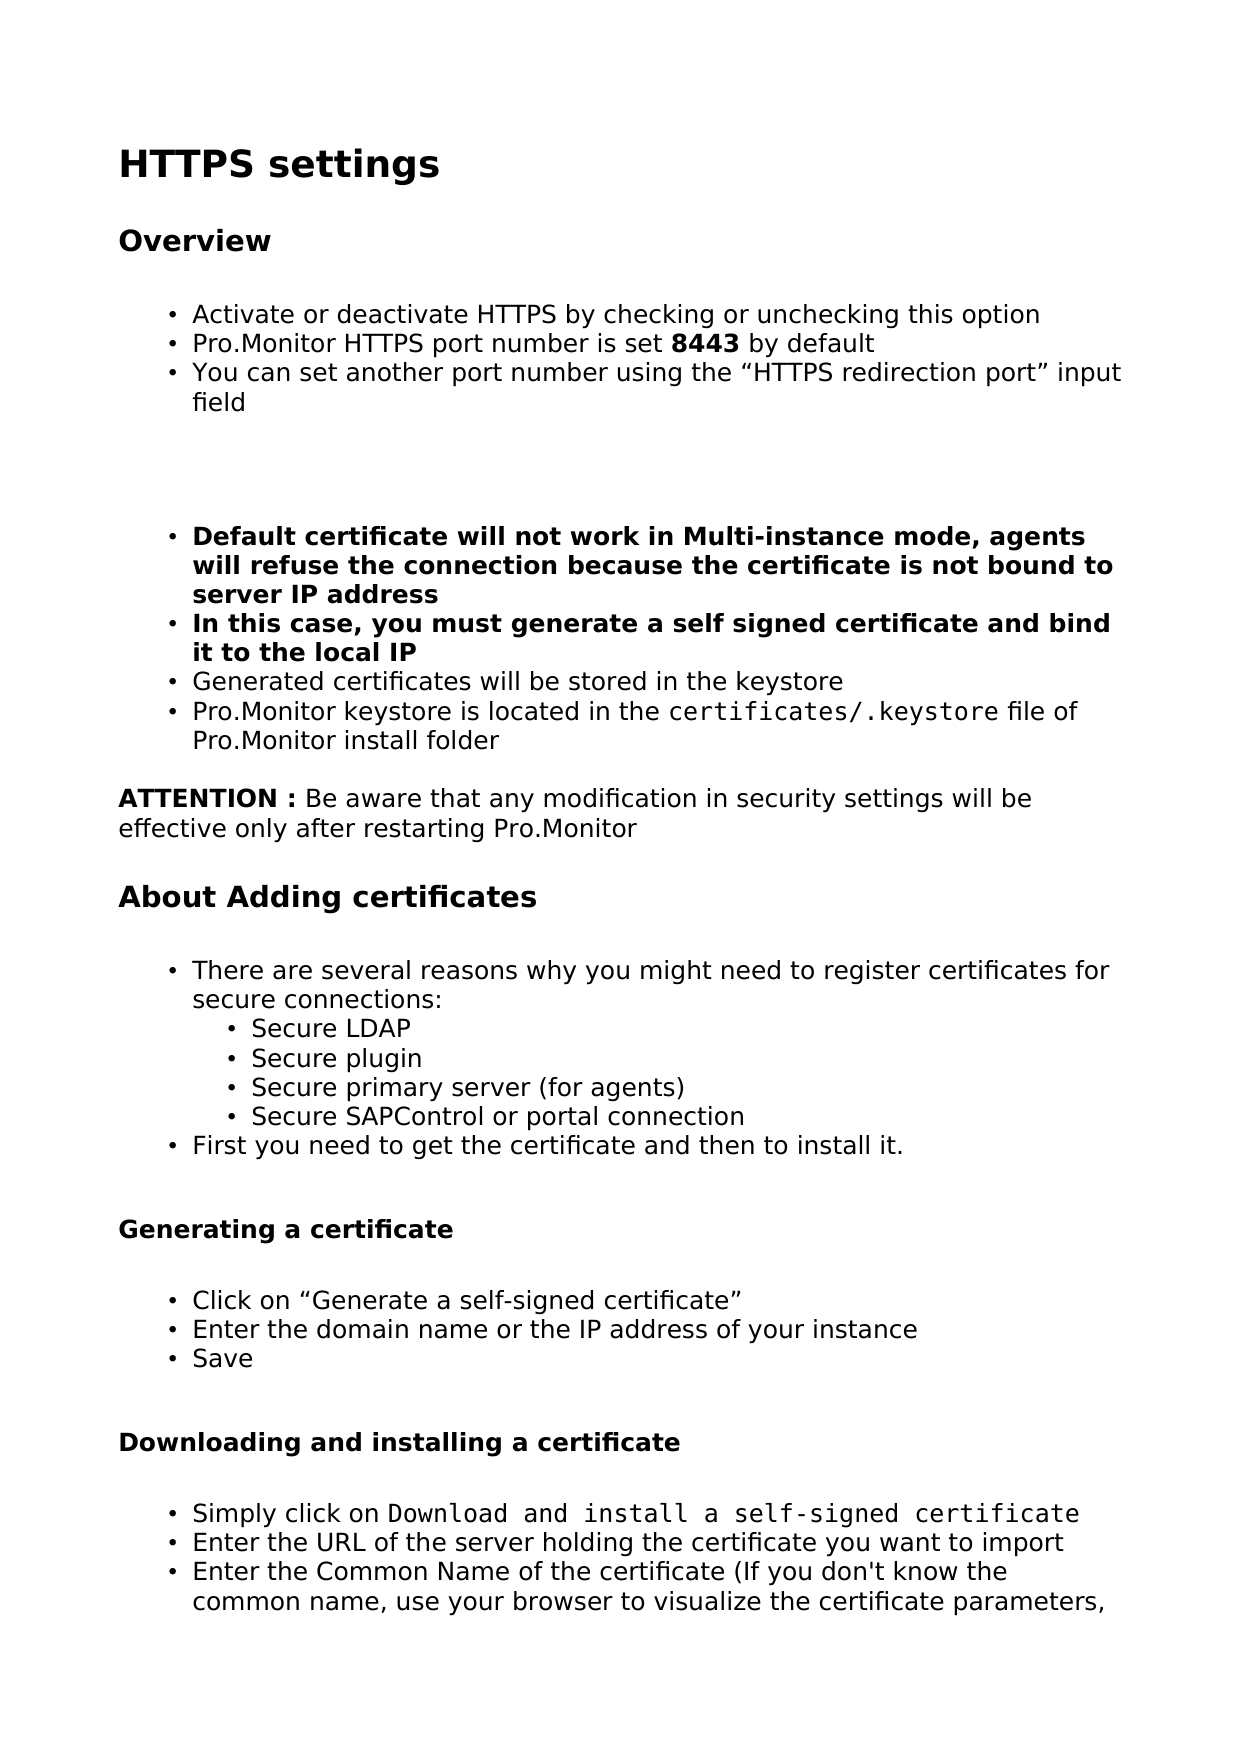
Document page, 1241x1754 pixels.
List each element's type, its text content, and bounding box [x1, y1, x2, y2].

list Generated certificates will be stored in the keystore [177, 668, 1122, 697]
list Simply click on Download and install a self-signed certificate [177, 1499, 1122, 1528]
list Save [177, 1344, 1122, 1374]
list Default certificate will not work in Multi-instance mode, agents will refuse the connection because the certificate is not bound to server IP address [177, 522, 1122, 609]
list First you need to get the certificate and then to install it. [177, 1131, 1122, 1161]
list You can set another port number using the “HTTPS redirection port” input field [177, 358, 1122, 417]
list Secure primary server (for agents) [236, 1073, 1122, 1102]
subtitle Overview [118, 224, 1122, 258]
list Enter the URL of the server holding the certificate you want to import [177, 1528, 1122, 1558]
list In this case, you must generate a self signed certificate and bind it to the local IP [177, 609, 1122, 668]
list Activate or deactivate HTTPS by checking or unchecking this option [177, 300, 1122, 329]
list Enter the domain name or the IP address of your instance [177, 1315, 1122, 1344]
subtitle HTTPS settings [118, 143, 1122, 187]
subtitle About Adding certificates [118, 880, 1122, 914]
list Pro.Monitor keystore is located in the certificates/.keystore file of Pro.Monitor install folder [177, 697, 1122, 755]
list There are several reasons why you might need to register certificates for secure connections: [177, 956, 1122, 1015]
list Click on “Generate a self-signed certificate” [177, 1286, 1122, 1315]
subtitle Generating a certificate [118, 1215, 1122, 1244]
text ATTENTION : Be aware that any modification in security settings will be effective only after restarting Pro.Monitor [118, 784, 1122, 843]
list Secure LDAP [236, 1015, 1122, 1044]
list Secure SAPControl or portal connection [236, 1102, 1122, 1131]
subtitle Downloading and installing a certificate [118, 1428, 1122, 1457]
list Enter the Common Name of the certificate (If you don't know the common name, use your browser to visualize the certificate parameters, [177, 1558, 1122, 1616]
list Secure plugin [236, 1044, 1122, 1073]
list Pro.Monitor HTTPS port number is set 8443 by default [177, 329, 1122, 358]
